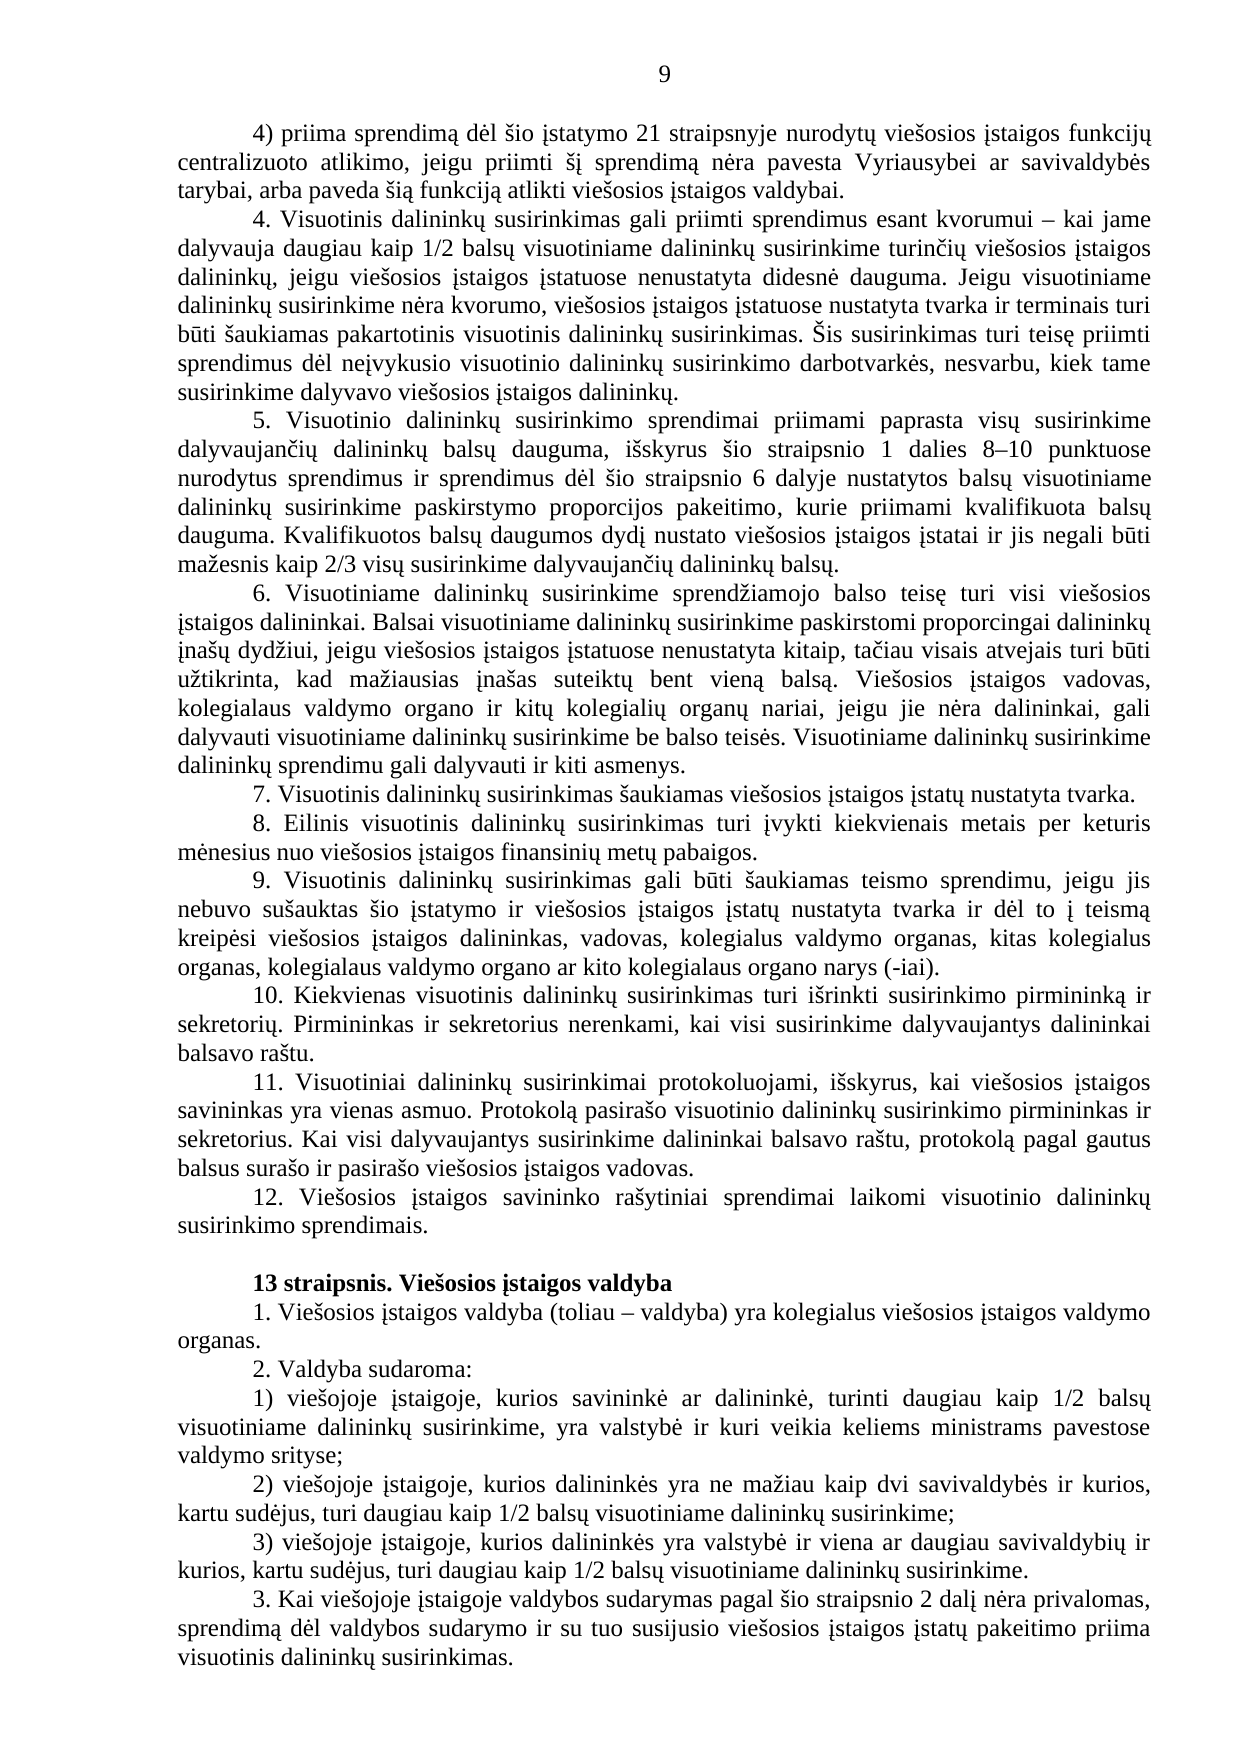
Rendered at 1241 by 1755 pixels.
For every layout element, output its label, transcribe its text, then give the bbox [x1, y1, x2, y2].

text 1. Viešosios įstaigos valdyba (toliau – valdyba) yra kolegialus viešosios įstaigos valdymo organas. [177, 1297, 1152, 1354]
text 4) priima sprendimą dėl šio įstatymo 21 straipsnyje nurodytų viešosios įstaigos funkcijų centralizuoto atlikimo, jeigu priimti šį sprendimą nėra pavesta Vyriausybei ar savivaldybės tarybai, arba paveda šią funkciją atlikti viešosios įstaigos valdybai. [177, 118, 1152, 204]
text 11. Visuotiniai dalininkų susirinkimai protokoluojami, išskyrus, kai viešosios įstaigos savininkas yra vienas asmuo. Protokolą pasirašo visuotinio dalininkų susirinkimo pirmininkas ir sekretorius. Kai visi dalyvaujantys susirinkime dalininkai balsavo raštu, protokolą pagal gautus balsus surašo ir pasirašo viešosios įstaigos vadovas. [177, 1067, 1152, 1182]
text 2) viešojoje įstaigoje, kurios dalininkės yra ne mažiau kaip dvi savivaldybės ir kurios, kartu sudėjus, turi daugiau kaip 1/2 balsų visuotiniame dalininkų susirinkime; [177, 1469, 1152, 1527]
text 4. Visuotinis dalininkų susirinkimas gali priimti sprendimus esant kvorumui – kai jame dalyvauja daugiau kaip 1/2 balsų visuotiniame dalininkų susirinkime turinčių viešosios įstaigos dalininkų, jeigu viešosios įstaigos įstatuose nenustatyta didesnė dauguma. Jeigu visuotiniame dalininkų susirinkime nėra kvorumo, viešosios įstaigos įstatuose nustatyta tvarka ir terminais turi būti šaukiamas pakartotinis visuotinis dalininkų susirinkimas. Šis susirinkimas turi teisę priimti sprendimus dėl neįvykusio visuotinio dalininkų susirinkimo darbotvarkės, nesvarbu, kiek tame susirinkime dalyvavo viešosios įstaigos dalininkų. [177, 204, 1152, 406]
text 5. Visuotinio dalininkų susirinkimo sprendimai priimami paprasta visų susirinkime dalyvaujančių dalininkų balsų dauguma, išskyrus šio straipsnio 1 dalies 8–10 punktuose nurodytus sprendimus ir sprendimus dėl šio straipsnio 6 dalyje nustatytos balsų visuotiniame dalininkų susirinkime paskirstymo proporcijos pakeitimo, kurie priimami kvalifikuota balsų dauguma. Kvalifikuotos balsų daugumos dydį nustato viešosios įstaigos įstatai ir jis negali būti mažesnis kaip 2/3 visų susirinkime dalyvaujančių dalininkų balsų. [177, 406, 1152, 578]
text 10. Kiekvienas visuotinis dalininkų susirinkimas turi išrinkti susirinkimo pirmininką ir sekretorių. Pirmininkas ir sekretorius nerenkami, kai visi susirinkime dalyvaujantys dalininkai balsavo raštu. [177, 981, 1152, 1067]
text 8. Eilinis visuotinis dalininkų susirinkimas turi įvykti kiekvienais metais per keturis mėnesius nuo viešosios įstaigos finansinių metų pabaigos. [177, 808, 1152, 866]
text 13 straipsnis. Viešosios įstaigos valdyba [177, 1268, 1152, 1297]
text 6. Visuotiniame dalininkų susirinkime sprendžiamojo balso teisę turi visi viešosios įstaigos dalininkai. Balsai visuotiniame dalininkų susirinkime paskirstomi proporcingai dalininkų įnašų dydžiui, jeigu viešosios įstaigos įstatuose nenustatyta kitaip, tačiau visais atvejais turi būti užtikrinta, kad mažiausias įnašas suteiktų bent vieną balsą. Viešosios įstaigos vadovas, kolegialaus valdymo organo ir kitų kolegialių organų nariai, jeigu jie nėra dalininkai, gali dalyvauti visuotiniame dalininkų susirinkime be balso teisės. Visuotiniame dalininkų susirinkime dalininkų sprendimu gali dalyvauti ir kiti asmenys. [177, 578, 1152, 779]
text 3) viešojoje įstaigoje, kurios dalininkės yra valstybė ir viena ar daugiau savivaldybių ir kurios, kartu sudėjus, turi daugiau kaip 1/2 balsų visuotiniame dalininkų susirinkime. [177, 1527, 1152, 1584]
text 12. Viešosios įstaigos savininko rašytiniai sprendimai laikomi visuotinio dalininkų susirinkimo sprendimais. [177, 1182, 1152, 1239]
text 7. Visuotinis dalininkų susirinkimas šaukiamas viešosios įstaigos įstatų nustatyta tvarka. [177, 779, 1152, 808]
text 1) viešojoje įstaigoje, kurios savininkė ar dalininkė, turinti daugiau kaip 1/2 balsų visuotiniame dalininkų susirinkime, yra valstybė ir kuri veikia keliems ministrams pavestose valdymo srityse; [177, 1383, 1152, 1469]
text 2. Valdyba sudaroma: [177, 1354, 1152, 1383]
text 9. Visuotinis dalininkų susirinkimas gali būti šaukiamas teismo sprendimu, jeigu jis nebuvo sušauktas šio įstatymo ir viešosios įstaigos įstatų nustatyta tvarka ir dėl to į teismą kreipėsi viešosios įstaigos dalininkas, vadovas, kolegialus valdymo organas, kitas kolegialus organas, kolegialaus valdymo organo ar kito kolegialaus organo narys (-iai). [177, 866, 1152, 981]
text 3. Kai viešojoje įstaigoje valdybos sudarymas pagal šio straipsnio 2 dalį nėra privalomas, sprendimą dėl valdybos sudarymo ir su tuo susijusio viešosios įstaigos įstatų pakeitimo priima visuotinis dalininkų susirinkimas. [177, 1584, 1152, 1671]
